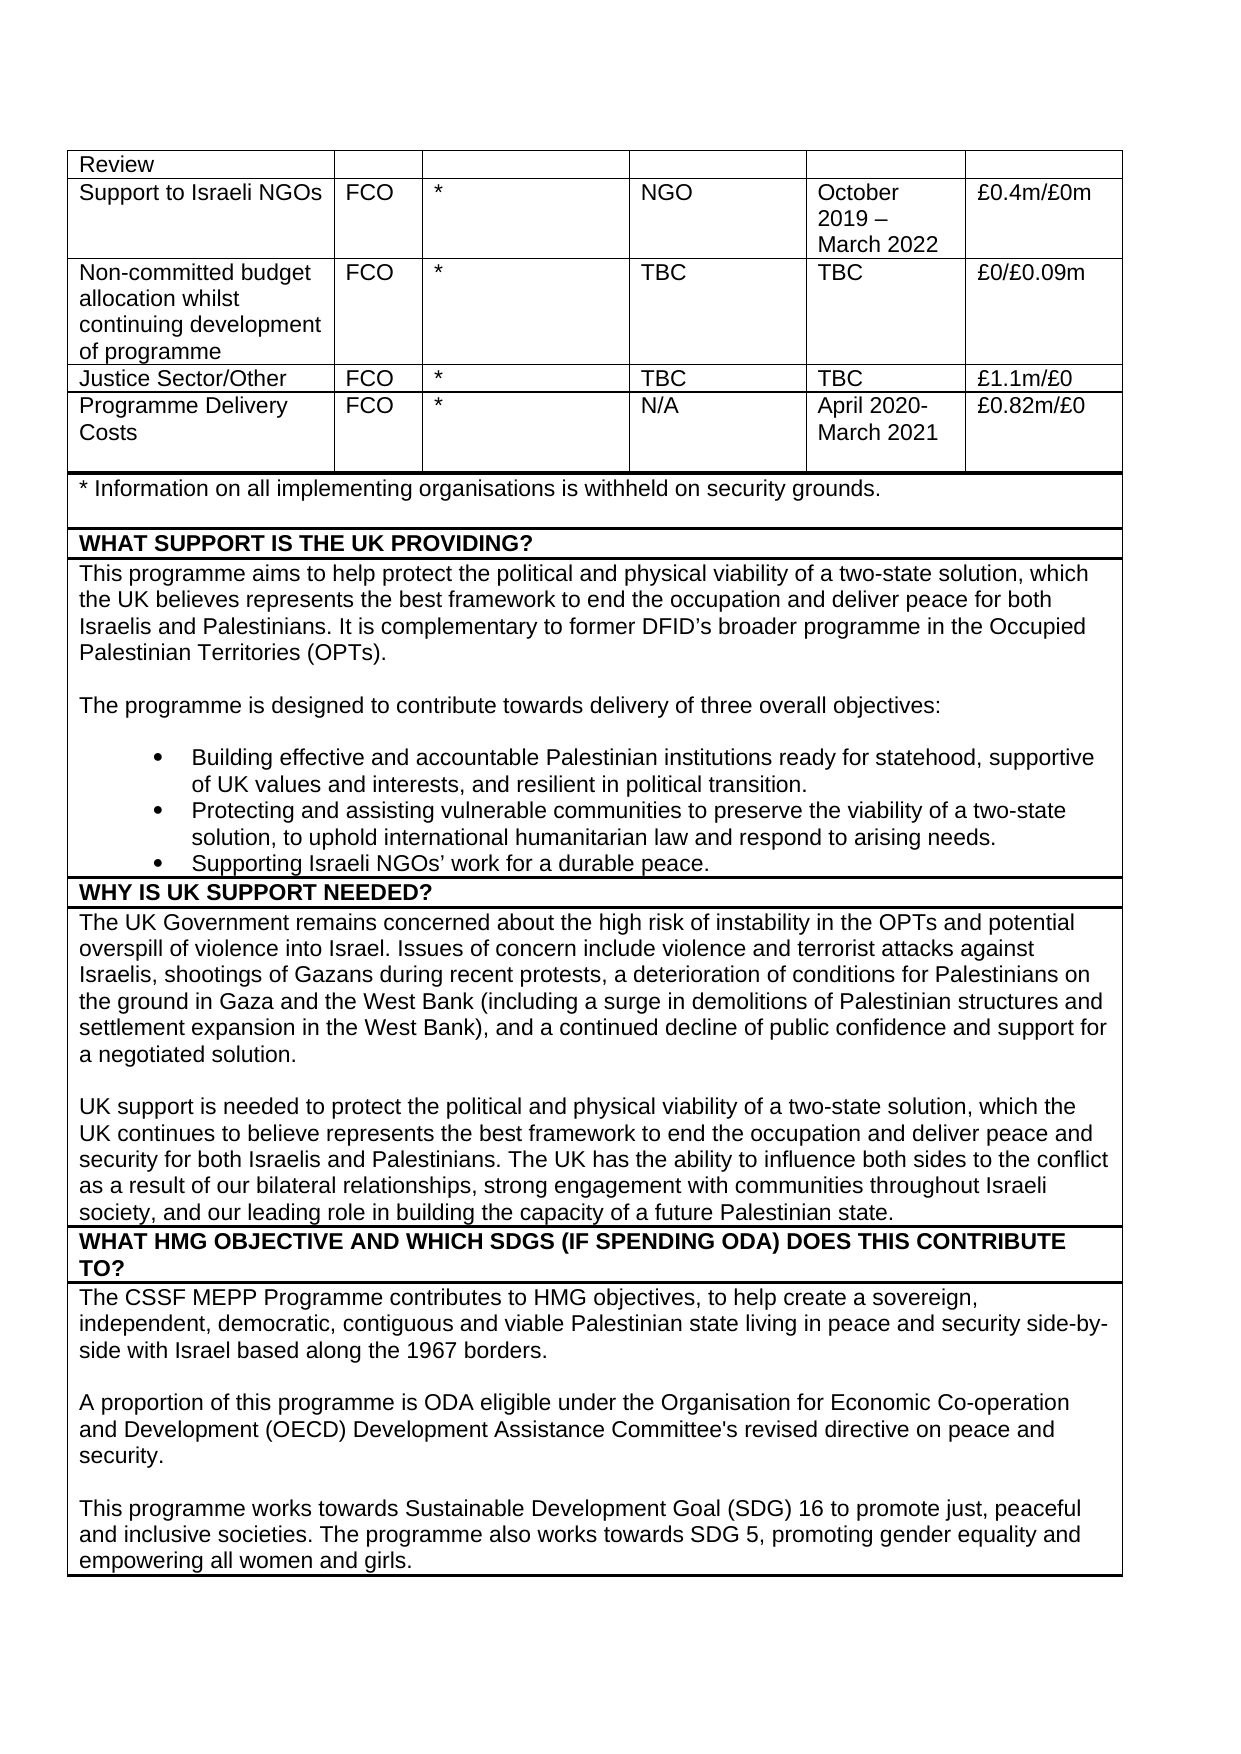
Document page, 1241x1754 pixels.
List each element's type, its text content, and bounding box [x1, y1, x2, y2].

table_cell TBC [807, 259, 965, 364]
table_cell FCO [335, 179, 422, 257]
table_cell This programme aims to help protect the political and physical viability of a two-state solution, which the UK believes represents the best framework to end the occupation and deliver peace for both Israelis and Palestinians. It is complementary to former DFID’s broader programme in the Occupied Palestinian Territories (OPTs). The programme is designed to contribute towards delivery of three overall objectives: Building effective and accountable Palestinian institutions ready for statehood, supportive of UK values and interests, and resilient in political transition. Protecting and assisting vulnerable communities to preserve the viability of a two-state solution, to uphold international humanitarian law and respond to arising needs. Supporting Israeli NGOs’ work for a durable peace. [68, 560, 1122, 876]
table_cell * [423, 365, 629, 391]
table_cell FCO [335, 393, 422, 471]
table_cell The UK Government remains concerned about the high risk of instability in the OPTs and potential overspill of violence into Israel. Issues of concern include violence and terrorist attacks against Israelis, shootings of Gazans during recent protests, a deterioration of conditions for Palestinians on the ground in Gaza and the West Bank (including a surge in demolitions of Palestinian structures and settlement expansion in the West Bank), and a continued decline of public confidence and support for a negotiated solution. UK support is needed to protect the political and physical viability of a two-state solution, which the UK continues to believe represents the best framework to end the occupation and deliver peace and security for both Israelis and Palestinians. The UK has the ability to influence both sides to the conflict as a result of our bilateral relationships, strong engagement with communities throughout Israeli society, and our leading role in building the capacity of a future Palestinian state. [68, 909, 1122, 1225]
table_cell FCO [335, 365, 422, 391]
table_cell The CSSF MEPP Programme contributes to HMG objectives, to help create a sovereign, independent, democratic, contiguous and viable Palestinian state living in peace and security side-by-side with Israel based along the 1967 borders. A proportion of this programme is ODA eligible under the Organisation for Economic Co-operation and Development (OECD) Development Assistance Committee's revised directive on peace and security. This programme works towards Sustainable Development Goal (SDG) 16 to promote just, peaceful and inclusive societies. The programme also works towards SDG 5, promoting gender equality and empowering all women and girls. [68, 1284, 1122, 1574]
table_cell TBC [630, 365, 806, 391]
table_cell * Information on all implementing organisations is withheld on security grounds. [68, 475, 1122, 527]
table_cell [966, 151, 1122, 177]
table_cell £0.82m/£0 [966, 393, 1122, 471]
table_cell * [423, 259, 629, 364]
table_cell [630, 151, 806, 177]
table_cell April 2020-March 2021 [807, 393, 965, 471]
table_cell FCO [335, 259, 422, 364]
table_cell [335, 151, 422, 177]
table_cell [807, 151, 965, 177]
table_cell Support to Israeli NGOs [68, 179, 334, 257]
table_cell NGO [630, 179, 806, 257]
table_cell [423, 151, 629, 177]
table_cell Review [68, 151, 334, 177]
table_cell Programme Delivery Costs [68, 393, 334, 471]
table_cell * [423, 179, 629, 257]
table_cell £0.4m/£0m [966, 179, 1122, 257]
table_cell WHAT HMG OBJECTIVE AND WHICH SDGS (IF SPENDING ODA) DOES THIS CONTRIBUTE TO? [68, 1228, 1122, 1281]
table_cell WHAT SUPPORT IS THE UK PROVIDING? [68, 530, 1122, 557]
table_cell October 2019 – March 2022 [807, 179, 965, 257]
table_cell £1.1m/£0 [966, 365, 1122, 391]
table_cell N/A [630, 393, 806, 471]
table_cell TBC [807, 365, 965, 391]
table_cell £0/£0.09m [966, 259, 1122, 364]
table_cell * [423, 393, 629, 471]
table_cell Non-committed budget allocation whilst continuing development of programme [68, 259, 334, 364]
table_cell WHY IS UK SUPPORT NEEDED? [68, 879, 1122, 906]
table_cell TBC [630, 259, 806, 364]
table_cell Justice Sector/Other [68, 365, 334, 391]
